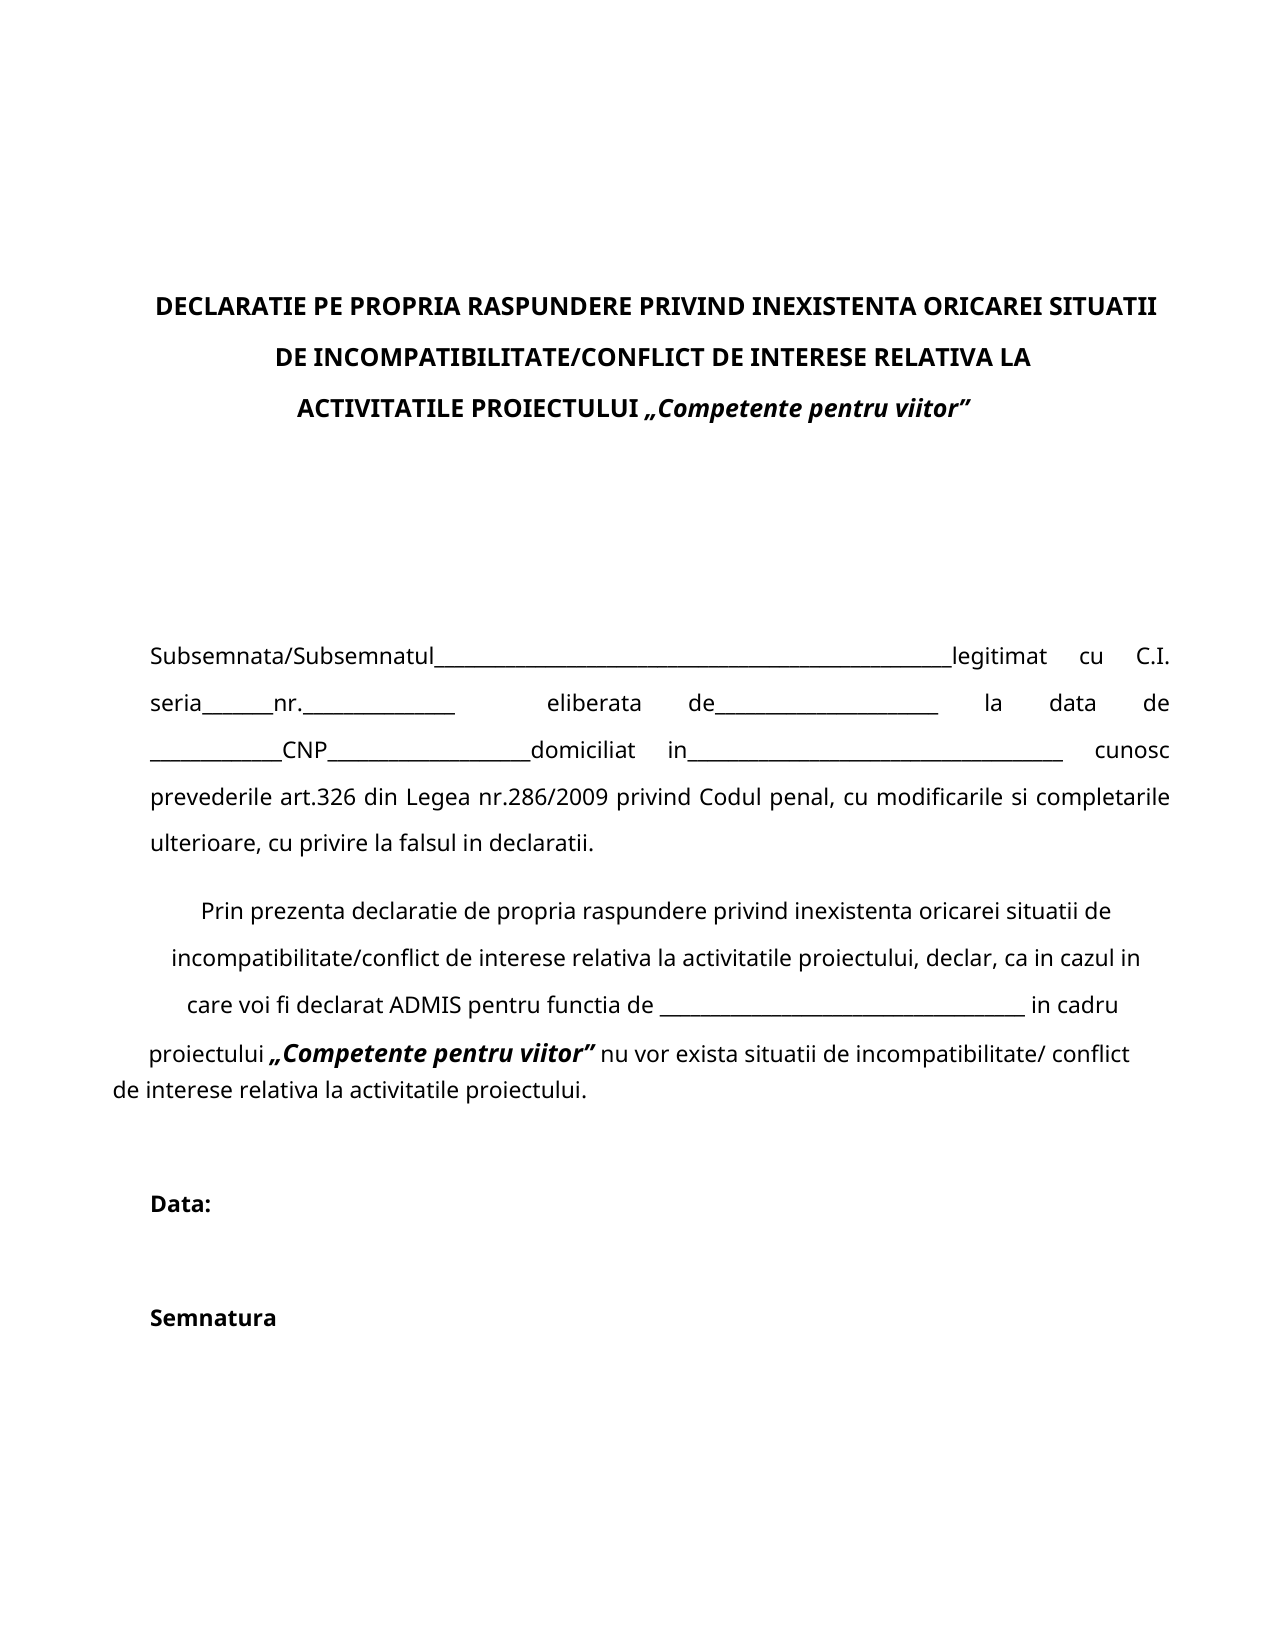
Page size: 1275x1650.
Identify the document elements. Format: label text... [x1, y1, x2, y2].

text Data: [150, 1188, 1162, 1219]
text proiectului „Competente pentru viitor” nu vor exista situatii de incompatibilitate/ conflict de interese relativa la activitatile proiectului. [112, 1036, 1162, 1106]
text DECLARATIE PE PROPRIA RASPUNDERE PRIVIND INEXISTENTA ORICAREI SITUATII DE INCOMPATIBILITATE/CONFLICT DE INTERESE RELATIVA LA [150, 289, 1162, 374]
text Semnatura [150, 1302, 1162, 1333]
text Subsemnata/Subsemnatul___________________________________________________legitimat cu C.I. seria_______nr._______________ eliberata de______________________ la data de _____________CNP____________________domiciliat in_____________________________________ cunosc prevederile art.326 din Legea nr.286/2009 privind Codul penal, cu modificarile si completarile ulterioare, cu privire la falsul in declaratii. [150, 640, 1172, 859]
text Prin prezenta declaratie de propria raspundere privind inexistenta oricarei situatii de incompatibilitate/conflict de interese relativa la activitatile proiectului, declar, ca in cazul in care voi fi declarat ADMIS pentru functia de ____________________________________ in cadru [150, 895, 1162, 1020]
text ACTIVITATILE PROIECTULUI „Competente pentru viitor” [112, 391, 1162, 425]
